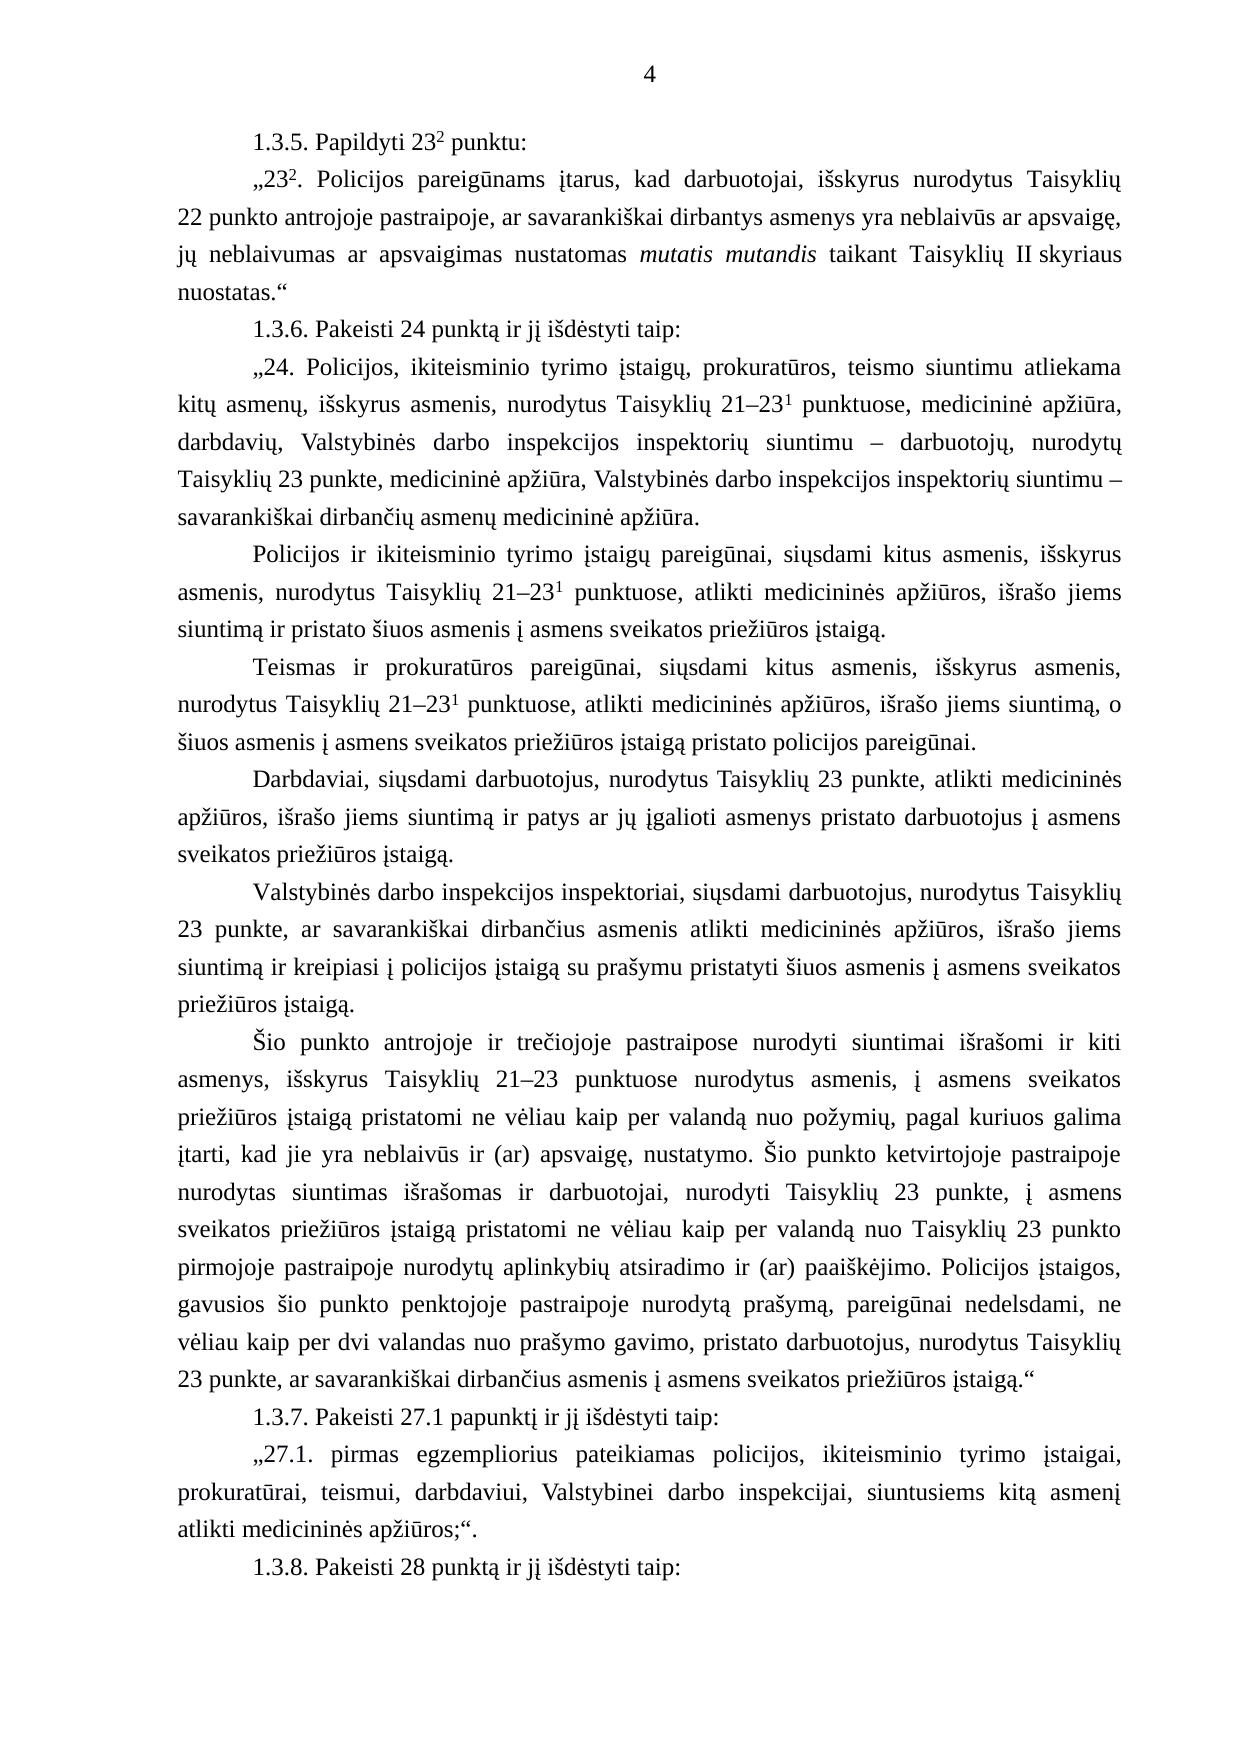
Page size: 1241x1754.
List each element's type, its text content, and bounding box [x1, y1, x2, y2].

text Darbdaviai, siųsdami darbuotojus, nurodytus Taisyklių 23 punkte, atlikti medicininės apžiūros, išrašo jiems siuntimą ir patys ar jų įgalioti asmenys pristato darbuotojus į asmens sveikatos priežiūros įstaigą. [177, 756, 1122, 868]
text Policijos ir ikiteisminio tyrimo įstaigų pareigūnai, siųsdami kitus asmenis, išskyrus asmenis, nurodytus Taisyklių 21–231 punktuose, atlikti medicininės apžiūros, išrašo jiems siuntimą ir pristato šiuos asmenis į asmens sveikatos priežiūros įstaigą. [177, 531, 1122, 643]
text Teismas ir prokuratūros pareigūnai, siųsdami kitus asmenis, išskyrus asmenis, nurodytus Taisyklių 21–231 punktuose, atlikti medicininės apžiūros, išrašo jiems siuntimą, o šiuos asmenis į asmens sveikatos priežiūros įstaigą pristato policijos pareigūnai. [177, 643, 1122, 756]
text „232. Policijos pareigūnams įtarus, kad darbuotojai, išskyrus nurodytus Taisyklių 22 punkto antrojoje pastraipoje, ar savarankiškai dirbantys asmenys yra neblaivūs ar apsvaigę, jų neblaivumas ar apsvaigimas nustatomas mutatis mutandis taikant Taisyklių II skyriaus nuostatas.“ [177, 156, 1122, 306]
text „27.1. pirmas egzempliorius pateikiamas policijos, ikiteisminio tyrimo įstaigai, prokuratūrai, teismui, darbdaviui, Valstybinei darbo inspekcijai, siuntusiems kitą asmenį atlikti medicininės apžiūros;“. [177, 1431, 1122, 1543]
text 1.3.7. Pakeisti 27.1 papunktį ir jį išdėstyti taip: [177, 1393, 1122, 1431]
text „24. Policijos, ikiteisminio tyrimo įstaigų, prokuratūros, teismo siuntimu atliekama kitų asmenų, išskyrus asmenis, nurodytus Taisyklių 21–231 punktuose, medicininė apžiūra, darbdavių, Valstybinės darbo inspekcijos inspektorių siuntimu – darbuotojų, nurodytų Taisyklių 23 punkte, medicininė apžiūra, Valstybinės darbo inspekcijos inspektorių siuntimu – savarankiškai dirbančių asmenų medicininė apžiūra. [177, 343, 1122, 531]
text 1.3.6. Pakeisti 24 punktą ir jį išdėstyti taip: [177, 306, 1122, 343]
text 1.3.8. Pakeisti 28 punktą ir jį išdėstyti taip: [177, 1543, 1122, 1581]
text Šio punkto antrojoje ir trečiojoje pastraipose nurodyti siuntimai išrašomi ir kiti asmenys, išskyrus Taisyklių 21–23 punktuose nurodytus asmenis, į asmens sveikatos priežiūros įstaigą pristatomi ne vėliau kaip per valandą nuo požymių, pagal kuriuos galima įtarti, kad jie yra neblaivūs ir (ar) apsvaigę, nustatymo. Šio punkto ketvirtojoje pastraipoje nurodytas siuntimas išrašomas ir darbuotojai, nurodyti Taisyklių 23 punkte, į asmens sveikatos priežiūros įstaigą pristatomi ne vėliau kaip per valandą nuo Taisyklių 23 punkto pirmojoje pastraipoje nurodytų aplinkybių atsiradimo ir (ar) paaiškėjimo. Policijos įstaigos, gavusios šio punkto penktojoje pastraipoje nurodytą prašymą, pareigūnai nedelsdami, ne vėliau kaip per dvi valandas nuo prašymo gavimo, pristato darbuotojus, nurodytus Taisyklių 23 punkte, ar savarankiškai dirbančius asmenis į asmens sveikatos priežiūros įstaigą.“ [177, 1018, 1122, 1393]
text 1.3.5. Papildyti 232 punktu: [177, 118, 1122, 156]
text Valstybinės darbo inspekcijos inspektoriai, siųsdami darbuotojus, nurodytus Taisyklių 23 punkte, ar savarankiškai dirbančius asmenis atlikti medicininės apžiūros, išrašo jiems siuntimą ir kreipiasi į policijos įstaigą su prašymu pristatyti šiuos asmenis į asmens sveikatos priežiūros įstaigą. [177, 868, 1122, 1018]
